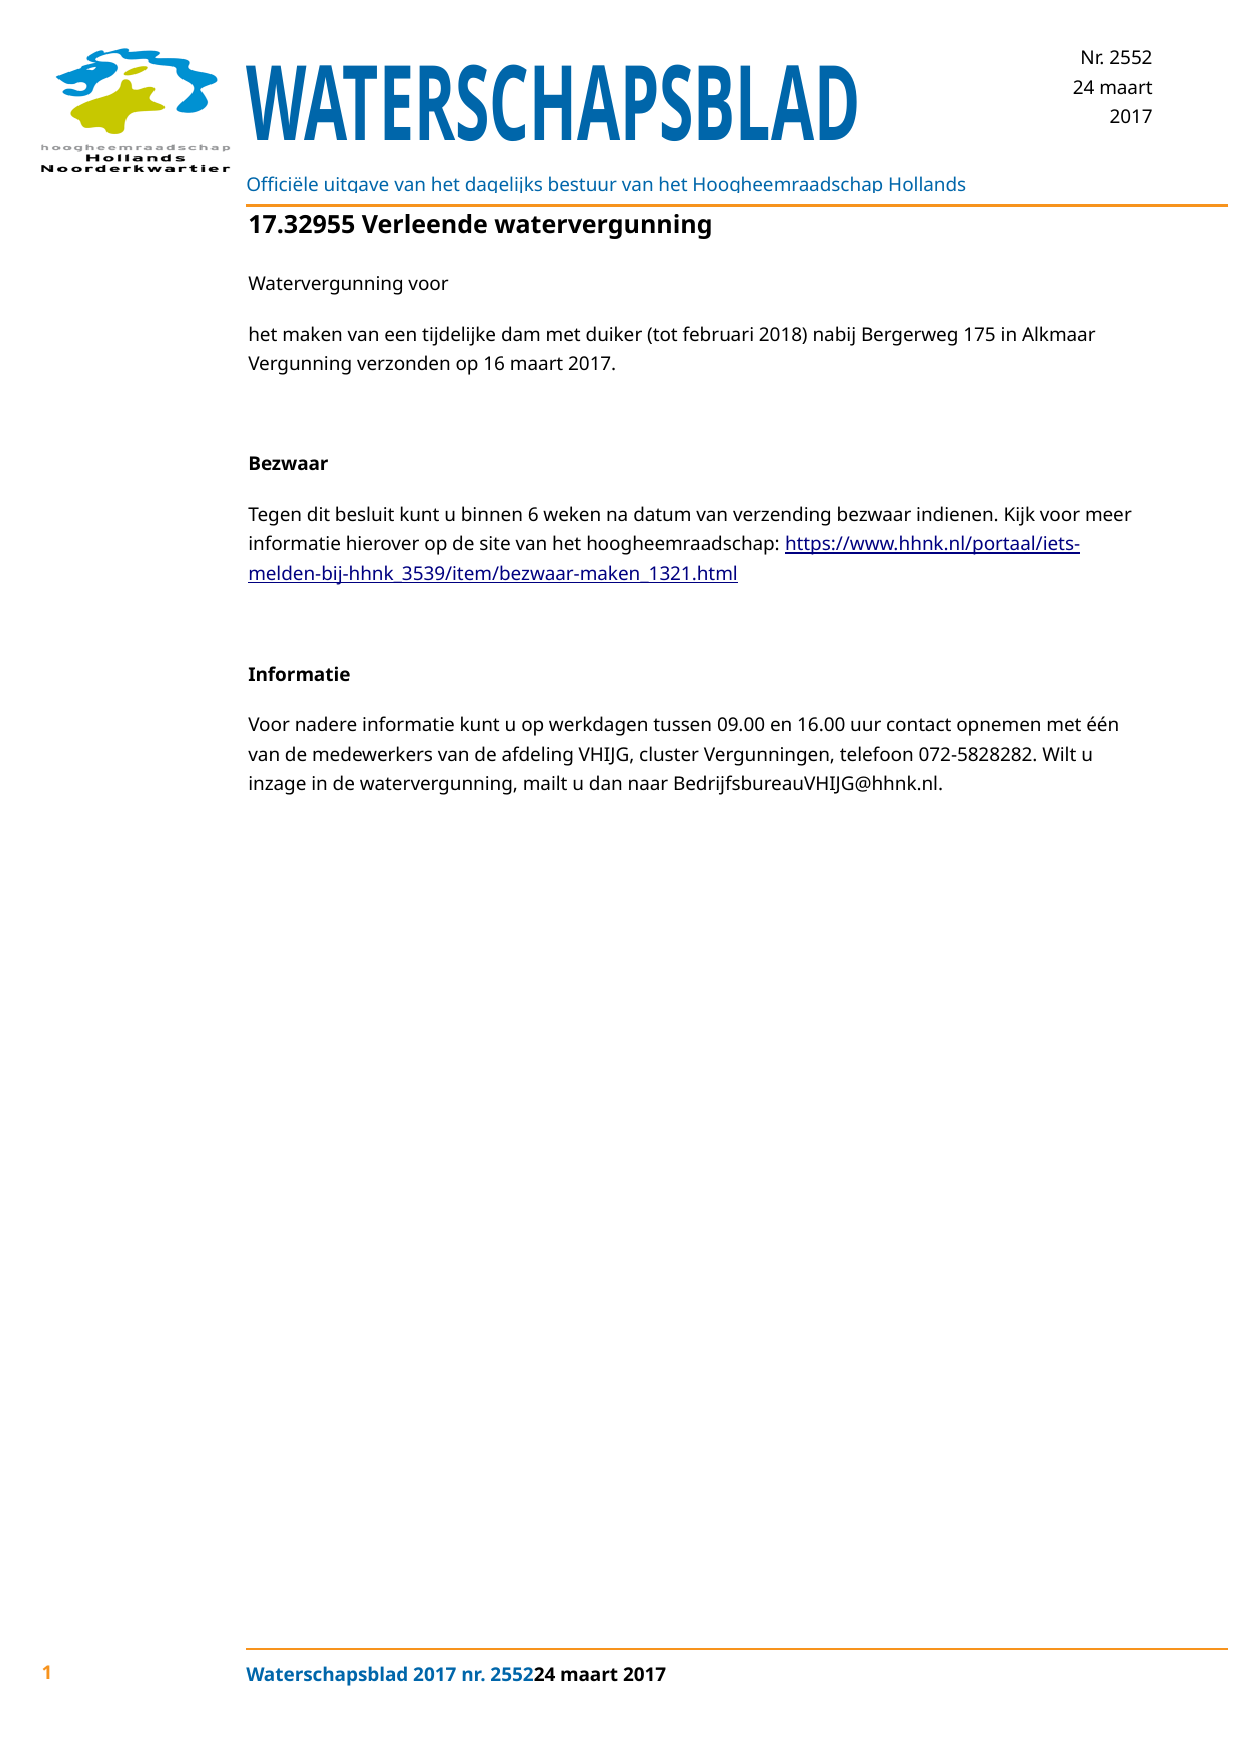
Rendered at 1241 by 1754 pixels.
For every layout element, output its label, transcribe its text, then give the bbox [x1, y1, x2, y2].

text Voor nadere informatie kunt u op werkdagen tussen 09.00 en 16.00 uur contact opnemen met één van de medewerkers van de afdeling VHIJG, cluster Vergunningen, telefoon 072-5828282. Wilt u inzage in de watervergunning, mailt u dan naar BedrijfsbureauVHIJG@hhnk.nl. [248, 711, 1152, 796]
text Vergunning verzonden op 16 maart 2017. [248, 350, 1152, 376]
text Informatie [248, 661, 1152, 687]
table_header het maken van een tijdelijke dam met duiker (tot februari 2018) nabij Bergerweg 175 in Alkmaar [248, 321, 1152, 347]
text 17.32955 Verleende watervergunning [248, 207, 1152, 241]
picture [41, 47, 231, 172]
text Tegen dit besluit kunt u binnen 6 weken na datum van verzending bezwaar indienen. Kijk voor meer informatie hierover op de site van het hoogheemraadschap: https://www.hhnk.nl/portaal/iets-melden-bij-hhnk_3539/item/bezwaar-maken_1321.html [248, 501, 1152, 586]
text Bezwaar [248, 451, 1152, 476]
text Watervergunning voor [248, 270, 1152, 296]
